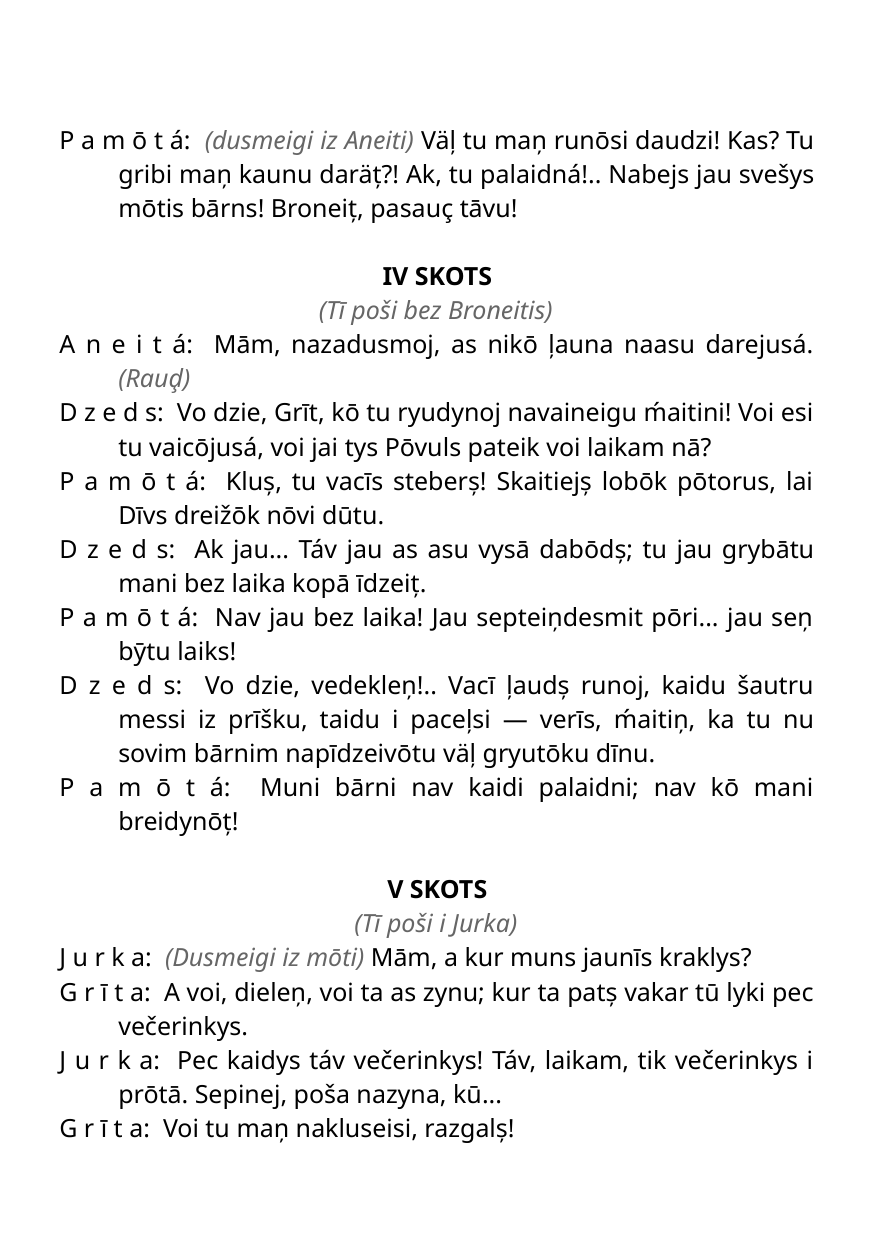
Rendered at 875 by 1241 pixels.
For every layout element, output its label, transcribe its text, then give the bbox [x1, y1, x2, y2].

text D z e d s: Ak jau... Táv jau as asu vysā dabōdș; tu jau grybātu mani bez laika kopā īdzeiț. [59, 531, 815, 599]
text D z e d s: Vo dzie, Grīt, kō tu ryudynoj navaineigu ḿaitini! Voi esi tu vaicōjusá, voi jai tys Pōvuls pateik voi laikam nā? [59, 395, 815, 463]
text D z e d s: Vo dzie, vedekleņ!.. Vacī ļaudș runoj, kaidu šautru messi iz prīšku, taidu i paceļsi — verīs, ḿaitiņ, ka tu nu sovim bārnim napīdzeivōtu väļ gryutōku dīnu. [59, 668, 815, 770]
text P a m ō t á: (dusmeigi iz Aneiti) Väļ tu maņ runōsi daudzi! Kas? Tu gribi maņ kaunu daräț?! Ak, tu palaidná!.. Nabejs jau svešys mōtis bārns! Broneiț, pasauç tāvu! [59, 123, 815, 225]
text (Tī poši bez Broneitis) [59, 293, 815, 327]
text IV SKOTS [59, 259, 815, 293]
text G r ī t a: A voi, dieleņ, voi ta as zynu; kur ta patș vakar tū lyki pec večerinkys. [59, 974, 815, 1042]
text G r ī t a: Voi tu maņ nakluseisi, razgalș! [59, 1110, 815, 1144]
text (Tī poši i Jurka) [59, 906, 815, 940]
text V SKOTS [59, 872, 815, 906]
text J u r k a: Pec kaidys táv večerinkys! Táv, laikam, tik večerinkys i prōtā. Sepinej, poša nazyna, kū... [59, 1042, 815, 1110]
text P a m ō t á: Muni bārni nav kaidi palaidni; nav kō mani breidynōț! [59, 770, 815, 838]
text P a m ō t á: Nav jau bez laika! Jau septeiņdesmit pōri... jau seņ bȳtu laiks! [59, 599, 815, 668]
text J u r k a: (Dusmeigi iz mōti) Mām, a kur muns jaunīs kraklys? [59, 940, 815, 974]
text P a m ō t á: Kluș, tu vacīs steberș! Skaitiejș lobōk pōtorus, lai Dīvs dreižōk nōvi dūtu. [59, 463, 815, 531]
text A n e i t á: Mām, nazadusmoj, as nikō ļauna naasu darejusá. (Rauḑ) [59, 327, 815, 395]
